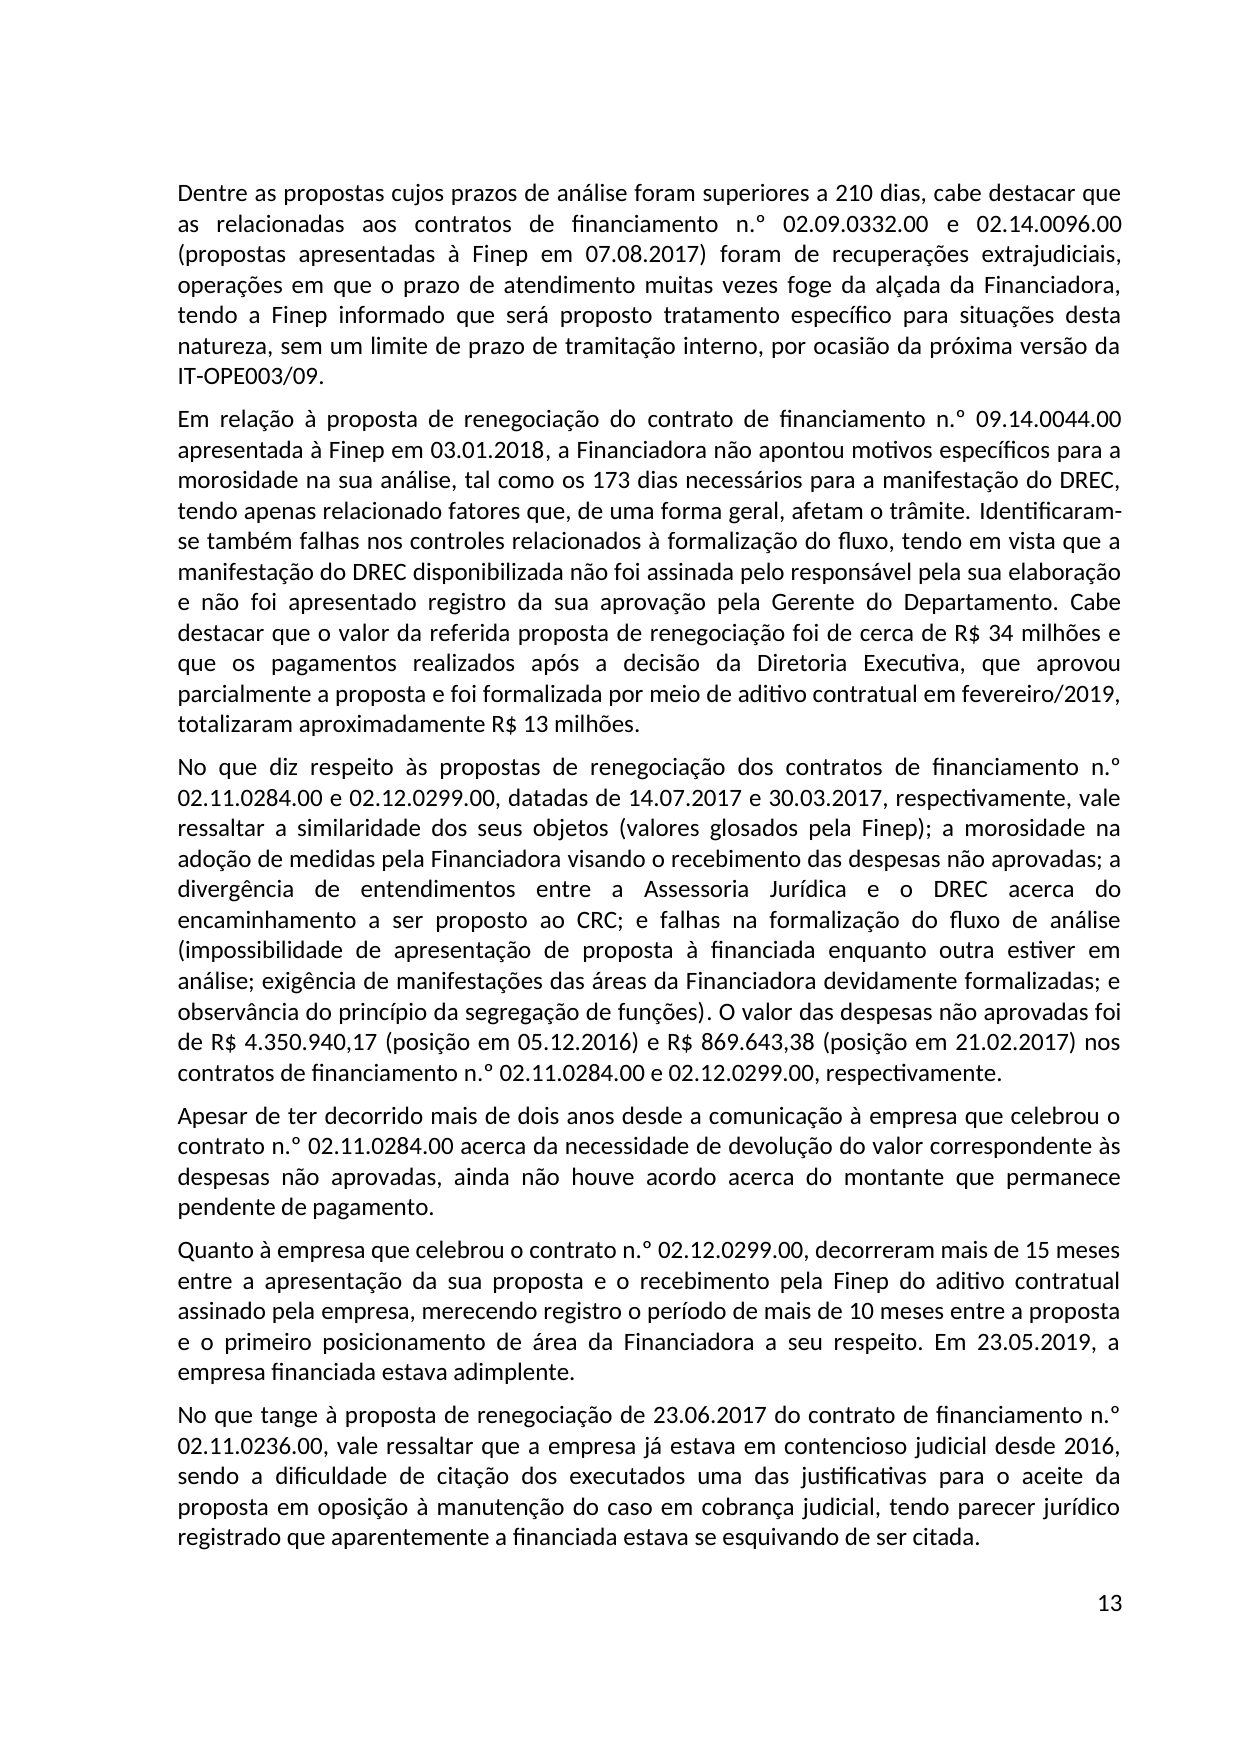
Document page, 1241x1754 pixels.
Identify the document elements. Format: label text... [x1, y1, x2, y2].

text Em relação à proposta de renegociação do contrato de financiamento n.º 09.14.0044.00 apresentada à Finep em 03.01.2018, a Financiadora não apontou motivos específicos para a morosidade na sua análise, tal como os 173 dias necessários para a manifestação do DREC, tendo apenas relacionado fatores que, de uma forma geral, afetam o trâmite. Identificaram-se também falhas nos controles relacionados à formalização do fluxo, tendo em vista que a manifestação do DREC disponibilizada não foi assinada pelo responsável pela sua elaboração e não foi apresentado registro da sua aprovação pela Gerente do Departamento. Cabe destacar que o valor da referida proposta de renegociação foi de cerca de R$ 34 milhões e que os pagamentos realizados após a decisão da Diretoria Executiva, que aprovou parcialmente a proposta e foi formalizada por meio de aditivo contratual em fevereiro/2019, totalizaram aproximadamente R$ 13 milhões. [177, 403, 1122, 739]
text Apesar de ter decorrido mais de dois anos desde a comunicação à empresa que celebrou o contrato n.º 02.11.0284.00 acerca da necessidade de devolução do valor correspondente às despesas não aprovadas, ainda não houve acordo acerca do montante que permanece pendente de pagamento. [177, 1100, 1122, 1222]
text No que tange à proposta de renegociação de 23.06.2017 do contrato de financiamento n.º 02.11.0236.00, vale ressaltar que a empresa já estava em contencioso judicial desde 2016, sendo a dificuldade de citação dos executados uma das justificativas para o aceite da proposta em oposição à manutenção do caso em cobrança judicial, tendo parecer jurídico registrado que aparentemente a financiada estava se esquivando de ser citada. [177, 1399, 1122, 1552]
text Dentre as propostas cujos prazos de análise foram superiores a 210 dias, cabe destacar que as relacionadas aos contratos de financiamento n.º 02.09.0332.00 e 02.14.0096.00 (propostas apresentadas à Finep em 07.08.2017) foram de recuperações extrajudiciais, operações em que o prazo de atendimento muitas vezes foge da alçada da Financiadora, tendo a Finep informado que será proposto tratamento específico para situações desta natureza, sem um limite de prazo de tramitação interno, por ocasião da próxima versão da IT-OPE003/09. [177, 177, 1122, 391]
text No que diz respeito às propostas de renegociação dos contratos de financiamento n.º 02.11.0284.00 e 02.12.0299.00, datadas de 14.07.2017 e 30.03.2017, respectivamente, vale ressaltar a similaridade dos seus objetos (valores glosados pela Finep); a morosidade na adoção de medidas pela Financiadora visando o recebimento das despesas não aprovadas; a divergência de entendimentos entre a Assessoria Jurídica e o DREC acerca do encaminhamento a ser proposto ao CRC; e falhas na formalização do fluxo de análise (impossibilidade de apresentação de proposta à financiada enquanto outra estiver em análise; exigência de manifestações das áreas da Financiadora devidamente formalizadas; e observância do princípio da segregação de funções). O valor das despesas não aprovadas foi de R$ 4.350.940,17 (posição em 05.12.2016) e R$ 869.643,38 (posição em 21.02.2017) nos contratos de financiamento n.º 02.11.0284.00 e 02.12.0299.00, respectivamente. [177, 752, 1122, 1087]
text Quanto à empresa que celebrou o contrato n.º 02.12.0299.00, decorreram mais de 15 meses entre a apresentação da sua proposta e o recebimento pela Finep do aditivo contratual assinado pela empresa, merecendo registro o período de mais de 10 meses entre a proposta e o primeiro posicionamento de área da Financiadora a seu respeito. Em 23.05.2019, a empresa financiada estava adimplente. [177, 1234, 1122, 1387]
